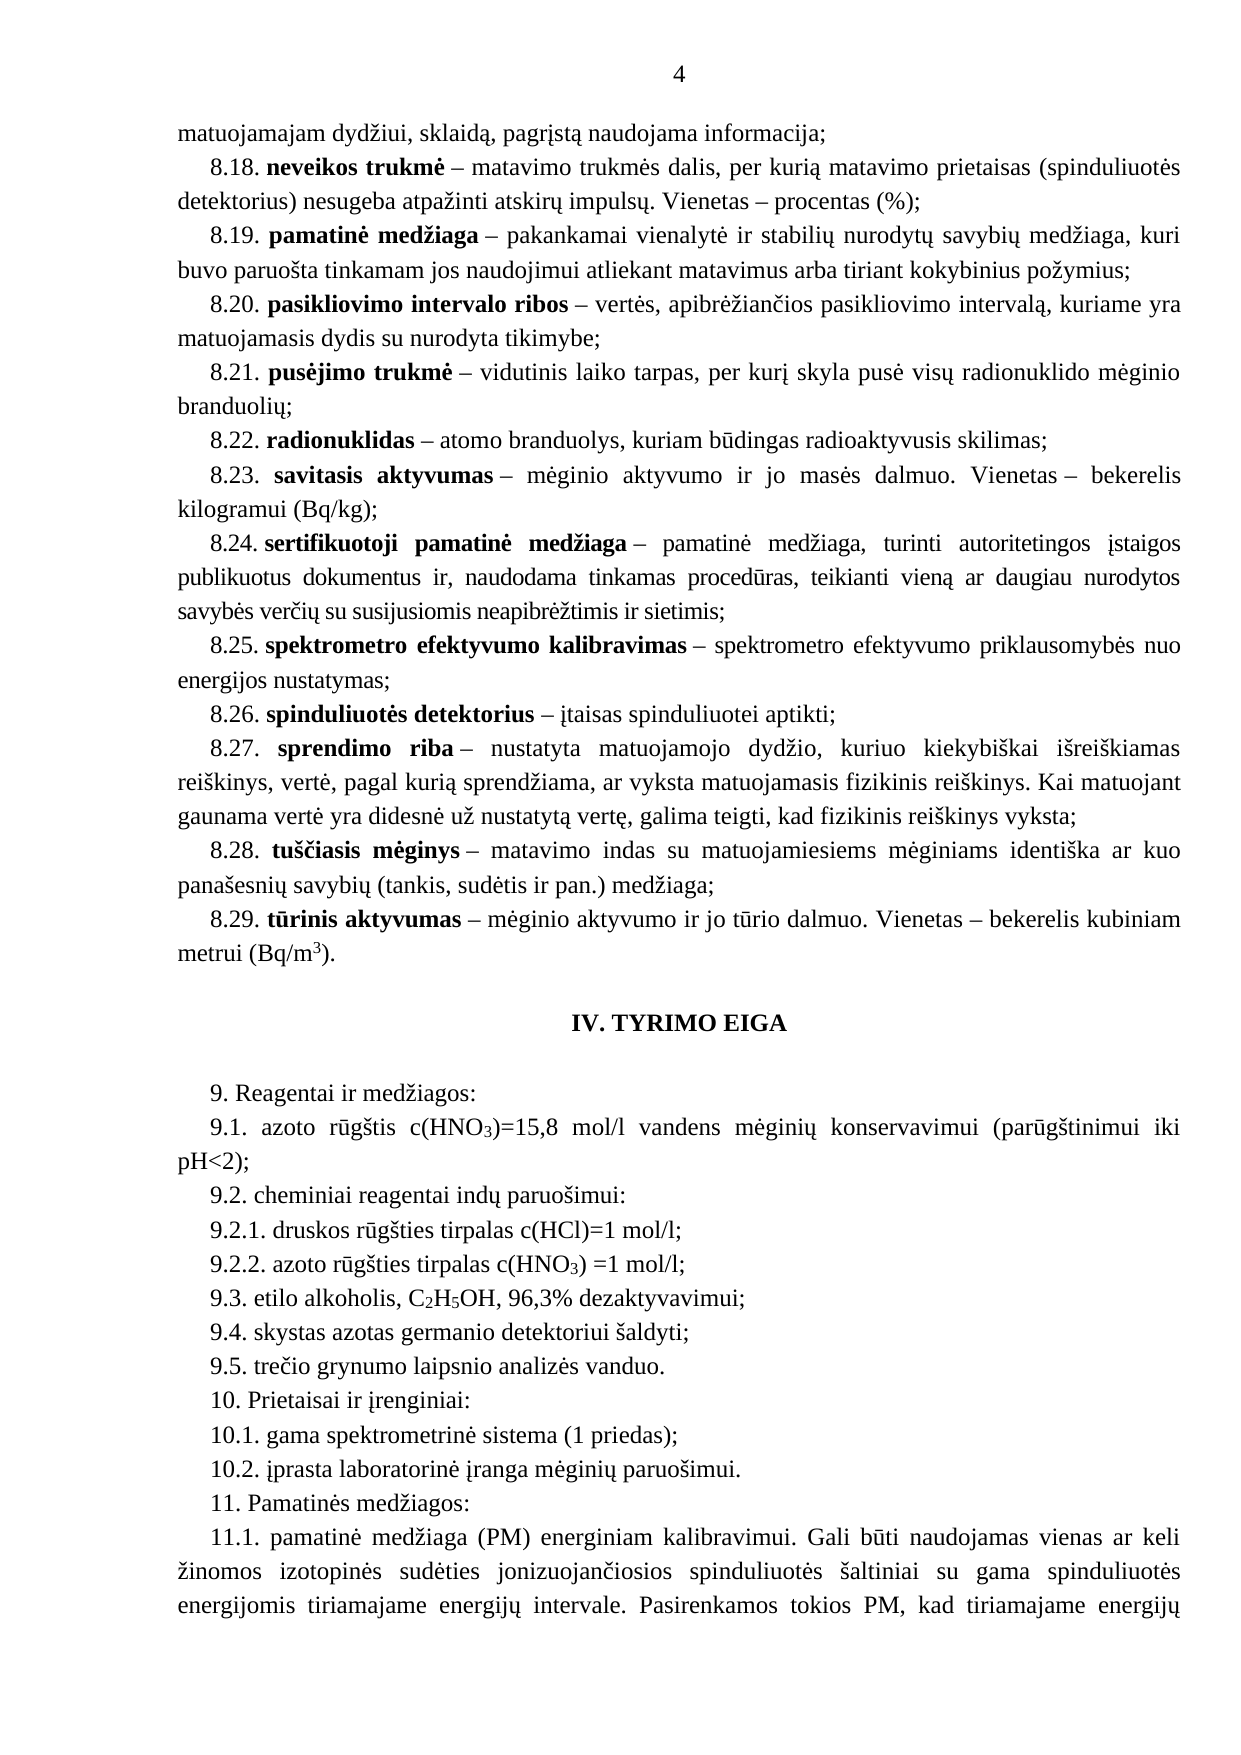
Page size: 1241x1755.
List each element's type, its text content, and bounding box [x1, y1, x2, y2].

text 9.2. cheminiai reagentai indų paruošimui: [177, 1181, 1181, 1209]
text 9.2.2. azoto rūgšties tirpalas c(HNO3) =1 mol/l; [177, 1249, 1181, 1278]
text 8.20. pasikliovimo intervalo ribos – vertės, apibrėžiančios pasikliovimo intervalą, kuriame yra matuojamasis dydis su nurodyta tikimybe; [177, 289, 1181, 352]
text 8.27. sprendimo riba – nustatyta matuojamojo dydžio, kuriuo kiekybiškai išreiškiamas reiškinys, vertė, pagal kurią sprendžiama, ar vyksta matuojamasis fizikinis reiškinys. Kai matuojant gaunama vertė yra didesnė už nustatytą vertę, galima teigti, kad fizikinis reiškinys vyksta; [177, 733, 1181, 830]
text matuojamajam dydžiui, sklaidą, pagrįstą naudojama informacija; [177, 118, 1181, 147]
text 8.22. radionuklidas – atomo branduolys, kuriam būdingas radioaktyvusis skilimas; [177, 426, 1181, 454]
text 9.5. trečio grynumo laipsnio analizės vanduo. [177, 1351, 1181, 1380]
text 8.26. spinduliuotės detektorius – įtaisas spinduliuotei aptikti; [177, 699, 1181, 728]
text 10.2. įprasta laboratorinė įranga mėginių paruošimui. [177, 1454, 1181, 1483]
text 9.2.1. druskos rūgšties tirpalas c(HCl)=1 mol/l; [177, 1215, 1181, 1243]
text 8.21. pusėjimo trukmė – vidutinis laiko tarpas, per kurį skyla pusė visų radionuklido mėginio branduolių; [177, 357, 1181, 420]
text 10.1. gama spektrometrinė sistema (1 priedas); [177, 1420, 1181, 1448]
text 8.25. spektrometro efektyvumo kalibravimas – spektrometro efektyvumo priklausomybės nuo energijos nustatymas; [177, 631, 1181, 693]
text 9. Reagentai ir medžiagos: [177, 1078, 1181, 1107]
text 8.28. tuščiasis mėginys – matavimo indas su matuojamiesiems mėginiams identiška ar kuo panašesnių savybių (tankis, sudėtis ir pan.) medžiaga; [177, 836, 1181, 898]
text 8.23. savitasis aktyvumas – mėginio aktyvumo ir jo masės dalmuo. Vienetas – bekerelis kilogramui (Bq/kg); [177, 460, 1181, 523]
text 10. Prietaisai ir įrenginiai: [177, 1386, 1181, 1414]
text 9.4. skystas azotas germanio detektoriui šaldyti; [177, 1317, 1181, 1346]
text 8.19. pamatinė medžiaga – pakankamai vienalytė ir stabilių nurodytų savybių medžiaga, kuri buvo paruošta tinkamam jos naudojimui atliekant matavimus arba tiriant kokybinius požymius; [177, 221, 1181, 283]
text 8.24. sertifikuotoji pamatinė medžiaga – pamatinė medžiaga, turinti autoritetingos įstaigos publikuotus dokumentus ir, naudodama tinkamas procedūras, teikianti vieną ar daugiau nurodytos savybės verčių su susijusiomis neapibrėžtimis ir sietimis; [177, 528, 1181, 625]
text 11.1. pamatinė medžiaga (PM) energiniam kalibravimui. Gali būti naudojamas vienas ar keli žinomos izotopinės sudėties jonizuojančiosios spinduliuotės šaltiniai su gama spinduliuotės energijomis tiriamajame energijų intervale. Pasirenkamos tokios PM, kad tiriamajame energijų [177, 1522, 1181, 1619]
text 8.29. tūrinis aktyvumas – mėginio aktyvumo ir jo tūrio dalmuo. Vienetas – bekerelis kubiniam metrui (Bq/m3). [177, 904, 1181, 967]
text IV. TYRIMO EIGA [177, 1008, 1181, 1037]
text 9.1. azoto rūgštis c(HNO3)=15,8 mol/l vandens mėginių konservavimui (parūgštinimui iki pH<2); [177, 1112, 1181, 1175]
text 9.3. etilo alkoholis, C2H5OH, 96,3% dezaktyvavimui; [177, 1283, 1181, 1312]
text 11. Pamatinės medžiagos: [177, 1488, 1181, 1517]
text 8.18. neveikos trukmė – matavimo trukmės dalis, per kurią matavimo prietaisas (spinduliuotės detektorius) nesugeba atpažinti atskirų impulsų. Vienetas – procentas (%); [177, 152, 1181, 215]
